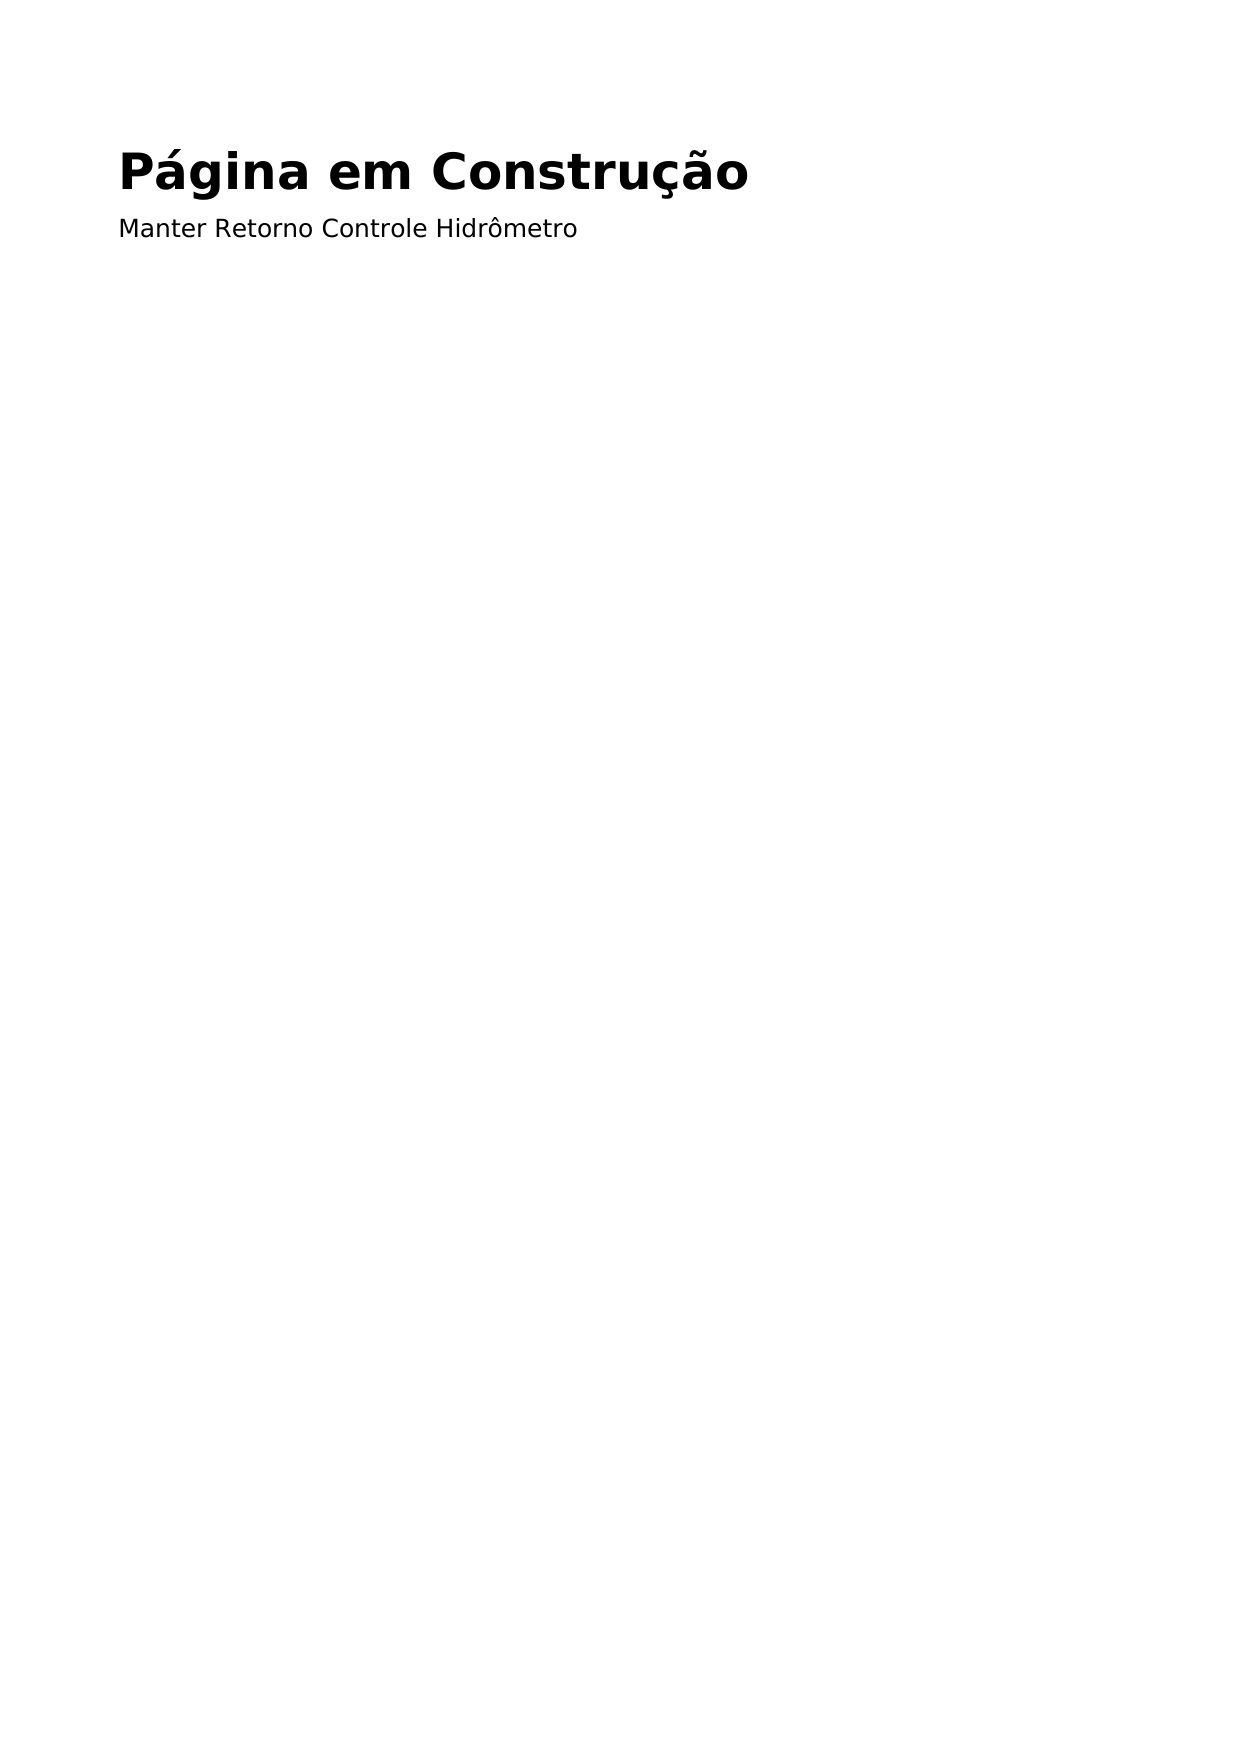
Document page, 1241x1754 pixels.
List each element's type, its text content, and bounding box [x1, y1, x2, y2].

text Manter Retorno Controle Hidrômetro [118, 214, 1122, 243]
subtitle Página em Construção [118, 143, 1122, 201]
